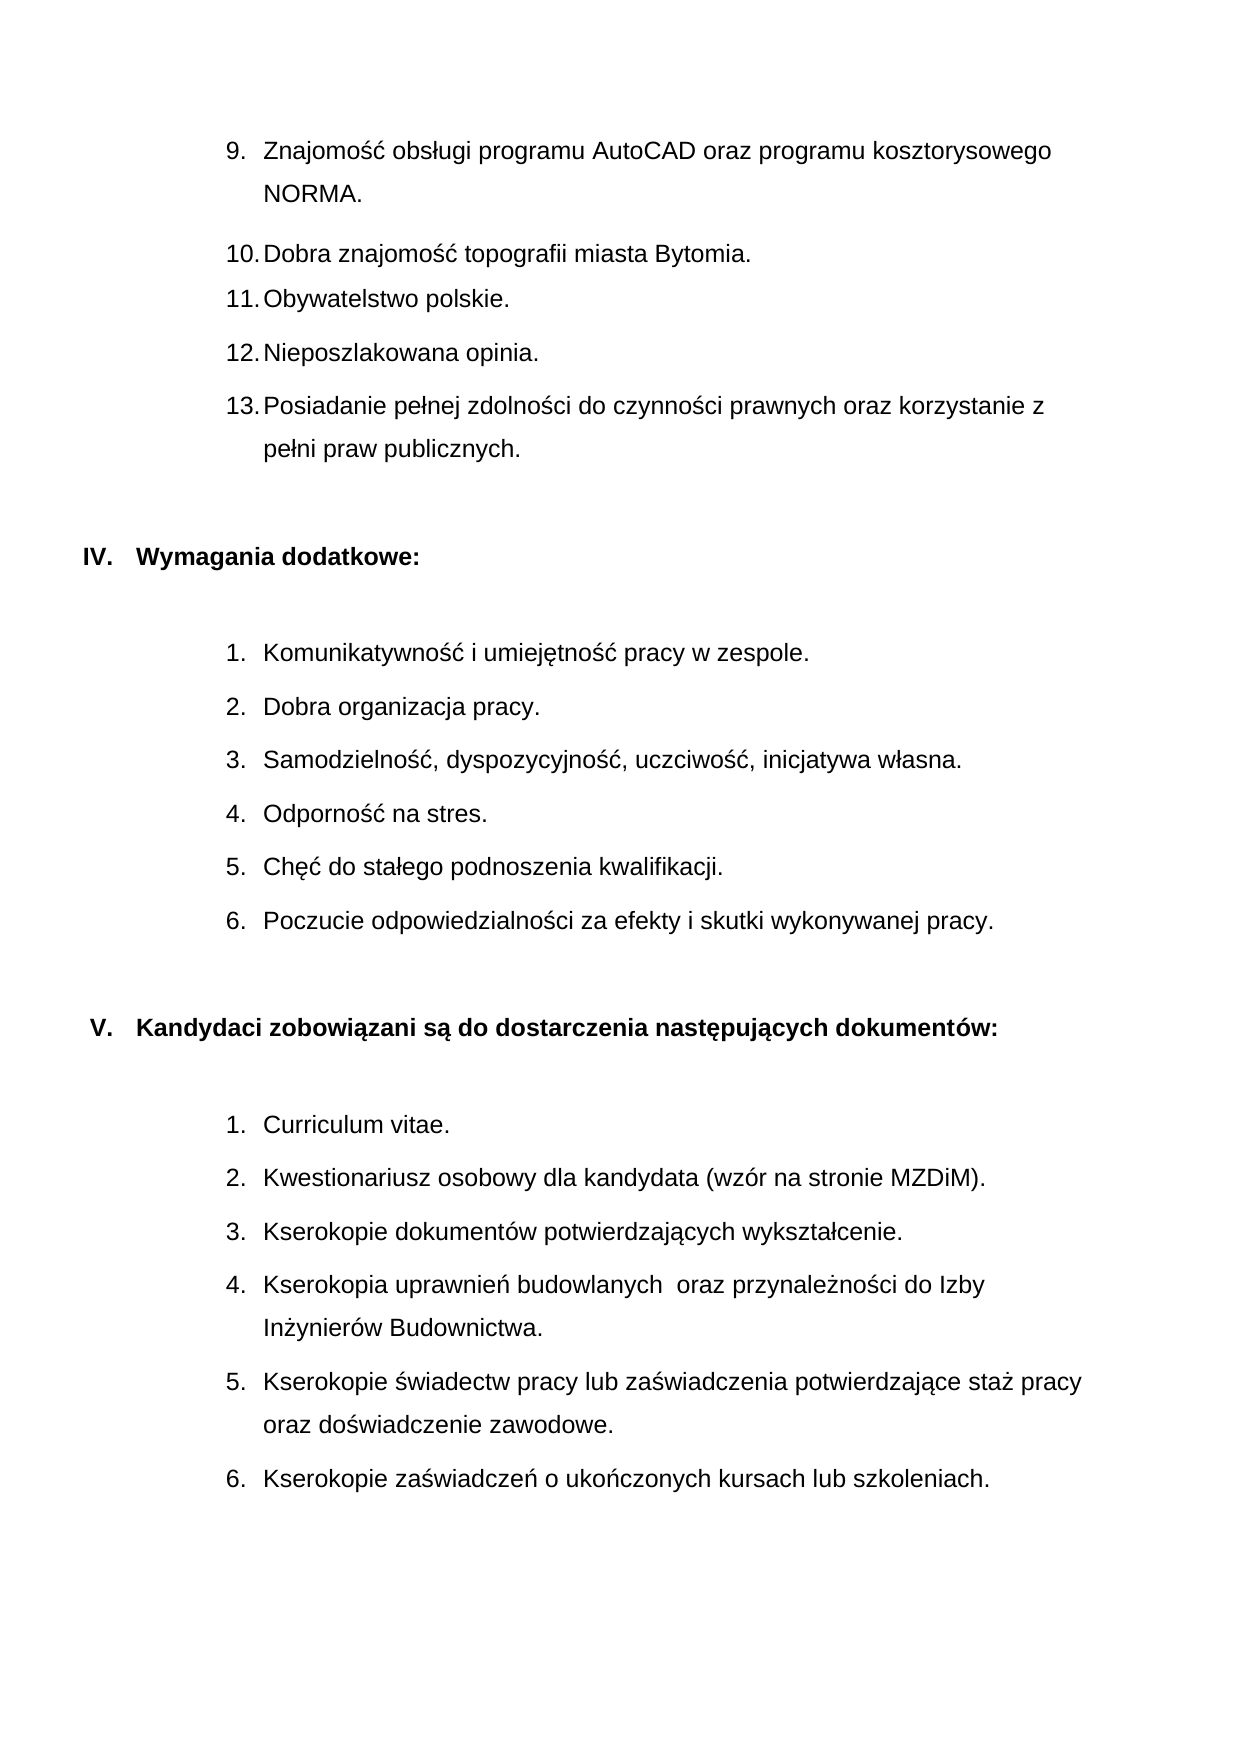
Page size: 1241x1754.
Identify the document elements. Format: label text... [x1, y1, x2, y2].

list Kserokopie dokumentów potwierdzających wykształcenie. [226, 1217, 1104, 1245]
list Kserokopia uprawnień budowlanych oraz przynależności do Izby Inżynierów Budownictwa. [226, 1270, 1104, 1342]
list Dobra znajomość topografii miasta Bytomia. [226, 239, 1104, 267]
list Znajomość obsługi programu AutoCAD oraz programu kosztorysowego NORMA. [226, 136, 1104, 208]
list Posiadanie pełnej zdolności do czynności prawnych oraz korzystanie z pełni praw publicznych. [226, 391, 1104, 463]
list Kserokopie świadectw pracy lub zaświadczenia potwierdzające staż pracy oraz doświadczenie zawodowe. [226, 1367, 1104, 1439]
list Obywatelstwo polskie. [226, 284, 1104, 313]
list Kandydaci zobowiązani są do dostarczenia następujących dokumentów: [113, 1013, 1104, 1042]
list Poczucie odpowiedzialności za efekty i skutki wykonywanej pracy. [226, 906, 1104, 934]
list Kwestionariusz osobowy dla kandydata (wzór na stronie MZDiM). [226, 1163, 1104, 1192]
list Nieposzlakowana opinia. [226, 338, 1104, 366]
list Dobra organizacja pracy. [226, 692, 1104, 720]
list Odporność na stres. [226, 799, 1104, 827]
list Samodzielność, dyspozycyjność, uczciwość, inicjatywa własna. [226, 745, 1104, 774]
list Chęć do stałego podnoszenia kwalifikacji. [226, 852, 1104, 881]
list Wymagania dodatkowe: [113, 541, 1104, 570]
list Komunikatywność i umiejętność pracy w zespole. [226, 638, 1104, 667]
list Kserokopie zaświadczeń o ukończonych kursach lub szkoleniach. [226, 1463, 1104, 1492]
list Curriculum vitae. [226, 1109, 1104, 1138]
